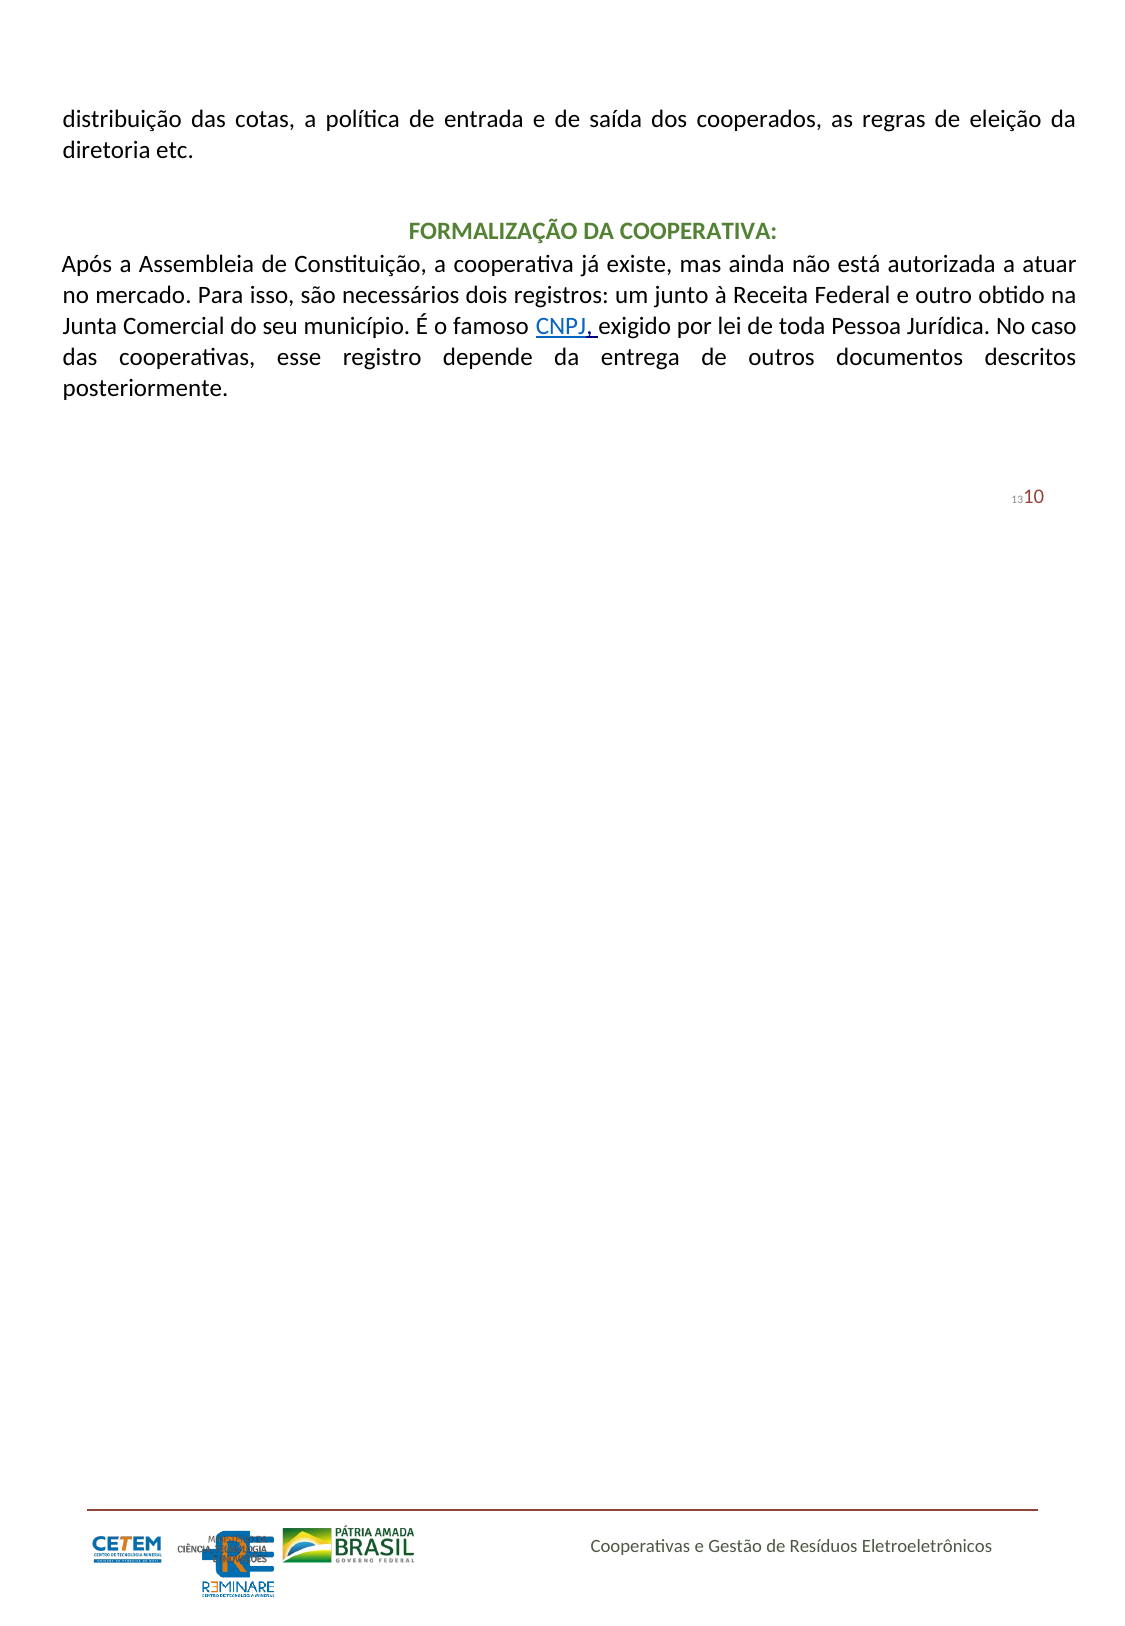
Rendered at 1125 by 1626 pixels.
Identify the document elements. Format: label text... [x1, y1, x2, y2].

text distribuição das cotas, a política de entrada e de saída dos cooperados, as regras de eleição da diretoria etc. [61, 103, 1077, 164]
text 1310 [61, 484, 1044, 509]
text FORMALIZAÇÃO DA COOPERATIVA: [59, 215, 1125, 246]
text Após a Assembleia de Constituição, a cooperativa já existe, mas ainda não está autorizada a atuar no mercado. Para isso, são necessários dois registros: um junto à Receita Federal e outro obtido na Junta Comercial do seu município. É o famoso CNPJ, exigido por lei de toda Pessoa Jurídica. No caso das cooperativas, esse registro depende da entrega de outros documentos descritos posteriormente. [61, 248, 1078, 403]
